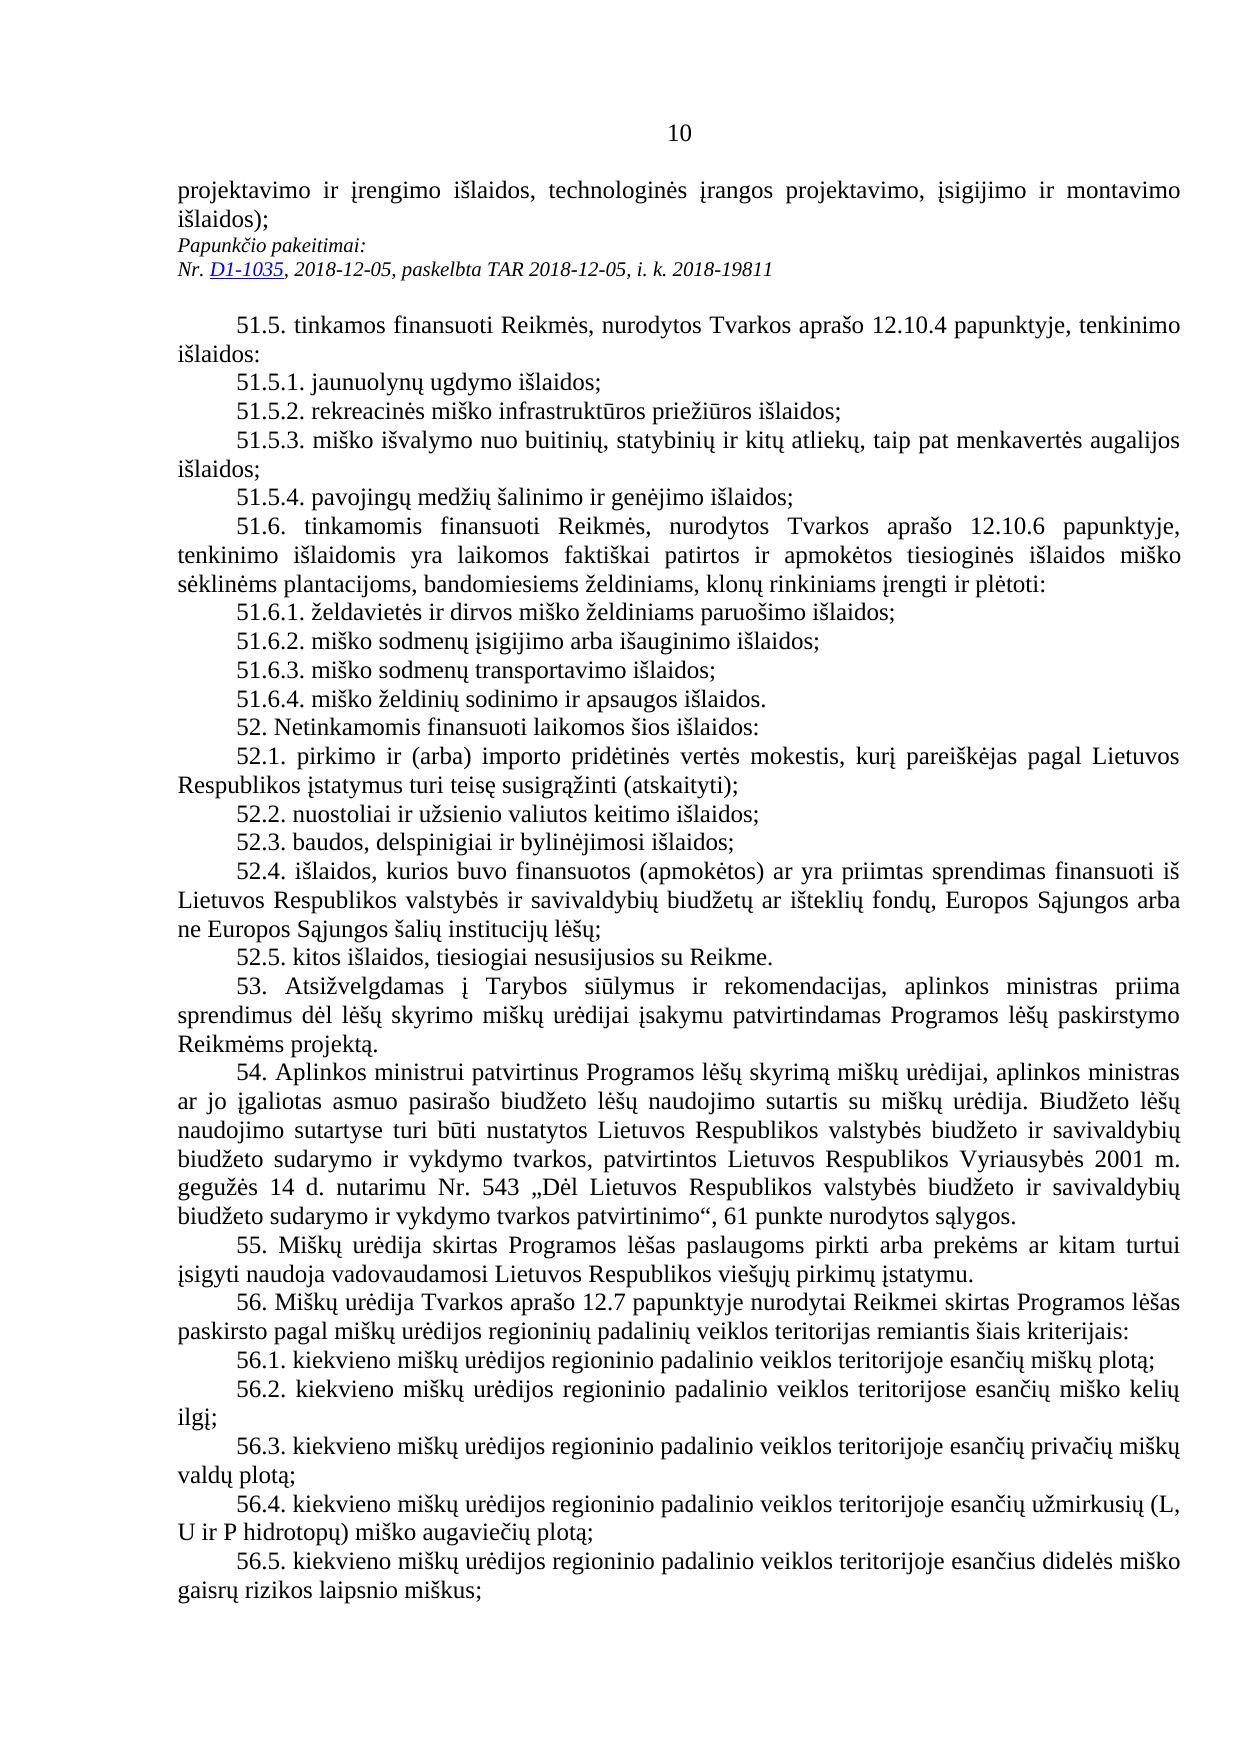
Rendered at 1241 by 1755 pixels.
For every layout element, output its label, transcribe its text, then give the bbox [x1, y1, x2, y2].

text projektavimo ir įrengimo išlaidos, technologinės įrangos projektavimo, įsigijimo ir montavimo išlaidos); [177, 176, 1181, 233]
text 51.6.1. želdavietės ir dirvos miško želdiniams paruošimo išlaidos; [177, 597, 1181, 626]
text 51.5.4. pavojingų medžių šalinimo ir genėjimo išlaidos; [177, 482, 1181, 511]
text 52. Netinkamomis finansuoti laikomos šios išlaidos: [177, 712, 1181, 741]
text 51.5.3. miško išvalymo nuo buitinių, statybinių ir kitų atliekų, taip pat menkavertės augalijos išlaidos; [177, 425, 1181, 482]
text 56.1. kiekvieno miškų urėdijos regioninio padalinio veiklos teritorijoje esančių miškų plotą; [177, 1345, 1181, 1374]
text 51.5.1. jaunuolynų ugdymo išlaidos; [177, 367, 1181, 396]
text 56.3. kiekvieno miškų urėdijos regioninio padalinio veiklos teritorijoje esančių privačių miškų valdų plotą; [177, 1431, 1181, 1489]
text 51.6.2. miško sodmenų įsigijimo arba išauginimo išlaidos; [177, 626, 1181, 655]
text 54. Aplinkos ministrui patvirtinus Programos lėšų skyrimą miškų urėdijai, aplinkos ministras ar jo įgaliotas asmuo pasirašo biudžeto lėšų naudojimo sutartis su miškų urėdija. Biudžeto lėšų naudojimo sutartyse turi būti nustatytos Lietuvos Respublikos valstybės biudžeto ir savivaldybių biudžeto sudarymo ir vykdymo tvarkos, patvirtintos Lietuvos Respublikos Vyriausybės 2001 m. gegužės 14 d. nutarimu Nr. 543 „Dėl Lietuvos Respublikos valstybės biudžeto ir savivaldybių biudžeto sudarymo ir vykdymo tvarkos patvirtinimo“, 61 punkte nurodytos sąlygos. [177, 1057, 1181, 1230]
text 55. Miškų urėdija skirtas Programos lėšas paslaugoms pirkti arba prekėms ar kitam turtui įsigyti naudoja vadovaudamosi Lietuvos Respublikos viešųjų pirkimų įstatymu. [177, 1230, 1181, 1287]
text 56. Miškų urėdija Tvarkos aprašo 12.7 papunktyje nurodytai Reikmei skirtas Programos lėšas paskirsto pagal miškų urėdijos regioninių padalinių veiklos teritorijas remiantis šiais kriterijais: [177, 1287, 1181, 1345]
text 51.5. tinkamos finansuoti Reikmės, nurodytos Tvarkos aprašo 12.10.4 papunktyje, tenkinimo išlaidos: [177, 310, 1181, 367]
text 56.2. kiekvieno miškų urėdijos regioninio padalinio veiklos teritorijose esančių miško kelių ilgį; [177, 1374, 1181, 1431]
text 51.5.2. rekreacinės miško infrastruktūros priežiūros išlaidos; [177, 396, 1181, 425]
text 53. Atsižvelgdamas į Tarybos siūlymus ir rekomendacijas, aplinkos ministras priima sprendimus dėl lėšų skyrimo miškų urėdijai įsakymu patvirtindamas Programos lėšų paskirstymo Reikmėms projektą. [177, 971, 1181, 1057]
text 52.5. kitos išlaidos, tiesiogiai nesusijusios su Reikme. [177, 942, 1181, 971]
text 51.6.3. miško sodmenų transportavimo išlaidos; [177, 655, 1181, 684]
text 52.4. išlaidos, kurios buvo finansuotos (apmokėtos) ar yra priimtas sprendimas finansuoti iš Lietuvos Respublikos valstybės ir savivaldybių biudžetų ar išteklių fondų, Europos Sąjungos arba ne Europos Sąjungos šalių institucijų lėšų; [177, 856, 1181, 942]
text Nr. D1-1035, 2018-12-05, paskelbta TAR 2018-12-05, i. k. 2018-19811 [177, 257, 1181, 281]
text 52.2. nuostoliai ir užsienio valiutos keitimo išlaidos; [177, 799, 1181, 827]
text 52.1. pirkimo ir (arba) importo pridėtinės vertės mokestis, kurį pareiškėjas pagal Lietuvos Respublikos įstatymus turi teisę susigrąžinti (atskaityti); [177, 741, 1181, 799]
text 52.3. baudos, delspinigiai ir bylinėjimosi išlaidos; [177, 827, 1181, 856]
text 56.4. kiekvieno miškų urėdijos regioninio padalinio veiklos teritorijoje esančių užmirkusių (L, U ir P hidrotopų) miško augaviečių plotą; [177, 1489, 1181, 1546]
text 51.6.4. miško želdinių sodinimo ir apsaugos išlaidos. [177, 684, 1181, 712]
text 56.5. kiekvieno miškų urėdijos regioninio padalinio veiklos teritorijoje esančius didelės miško gaisrų rizikos laipsnio miškus; [177, 1546, 1181, 1604]
text 51.6. tinkamomis finansuoti Reikmės, nurodytos Tvarkos aprašo 12.10.6 papunktyje, tenkinimo išlaidomis yra laikomos faktiškai patirtos ir apmokėtos tiesioginės išlaidos miško sėklinėms plantacijoms, bandomiesiems želdiniams, klonų rinkiniams įrengti ir plėtoti: [177, 511, 1181, 597]
text Papunkčio pakeitimai: [177, 233, 1181, 257]
